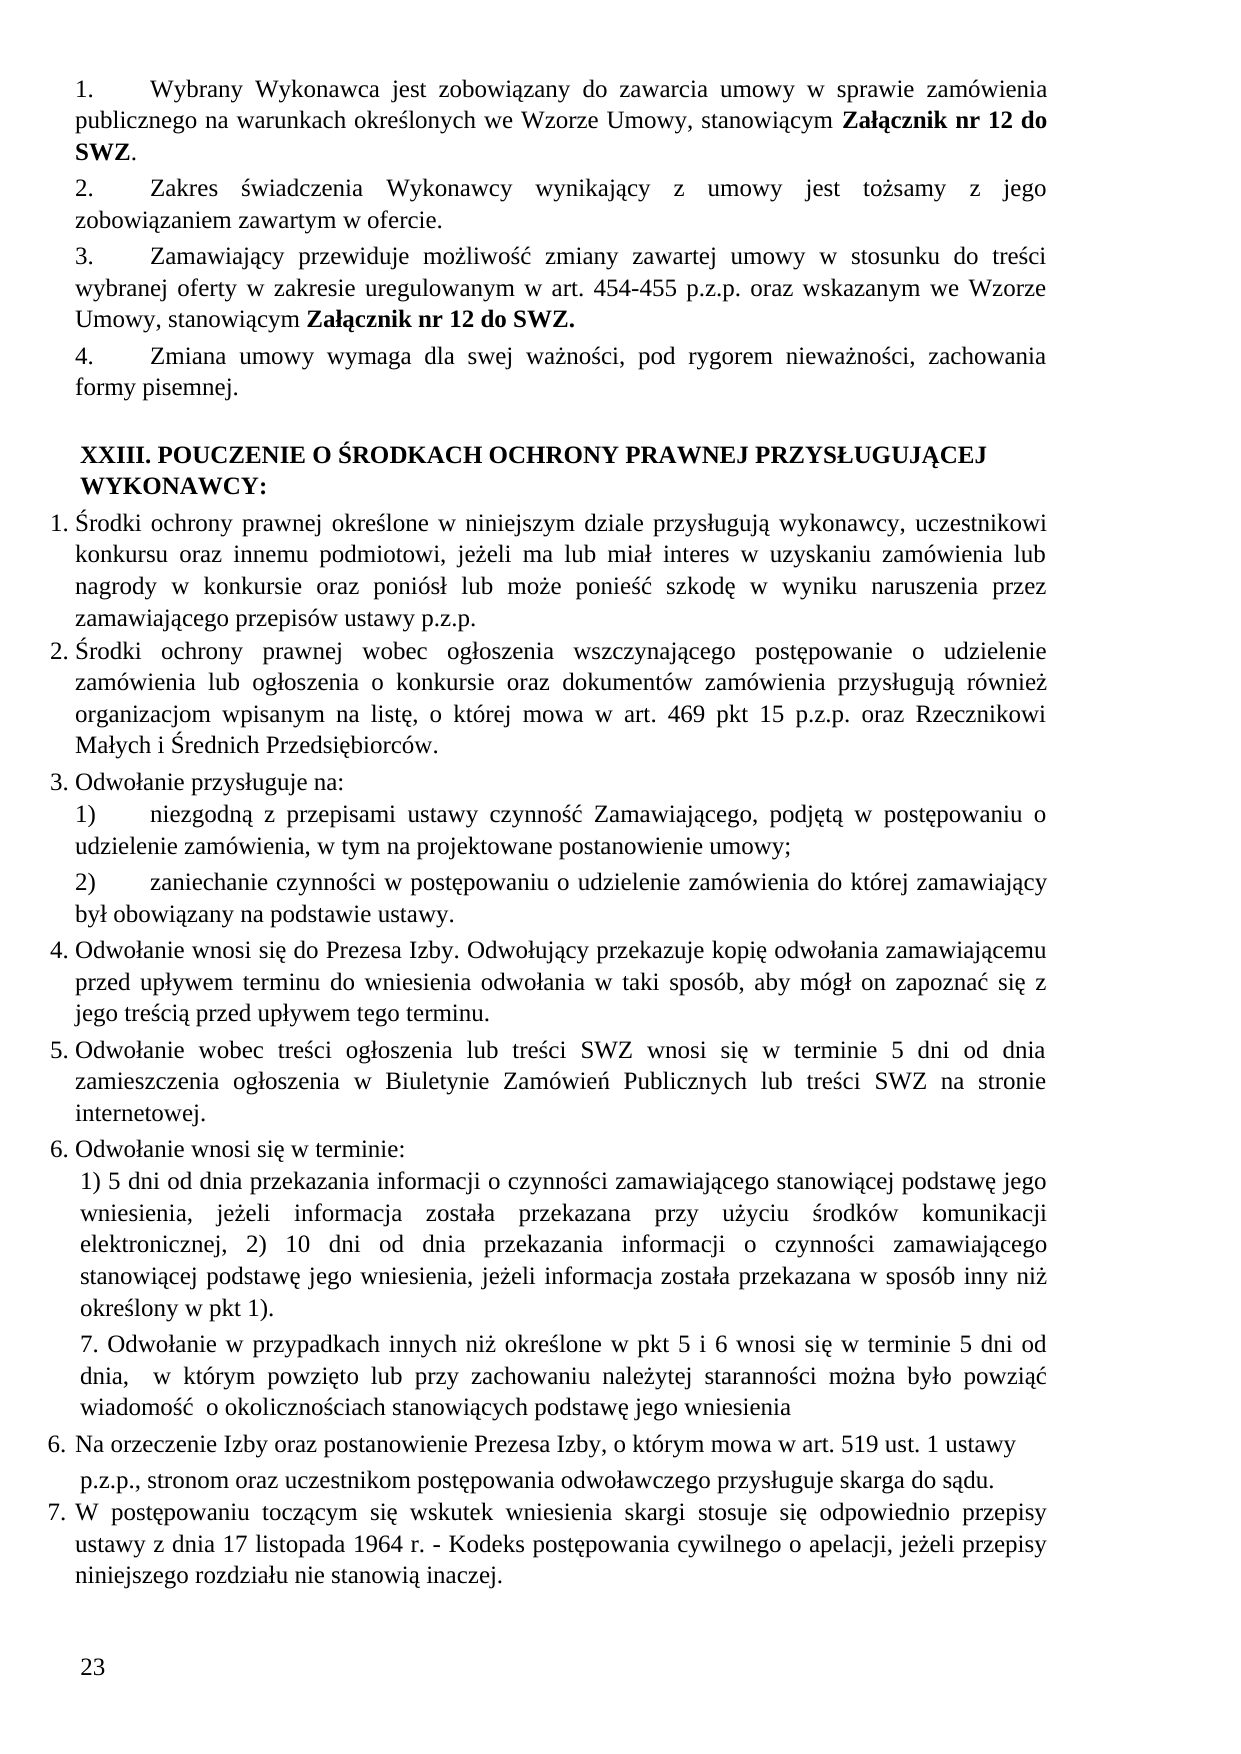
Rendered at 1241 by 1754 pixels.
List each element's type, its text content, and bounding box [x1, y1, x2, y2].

list Odwołanie wnosi się w terminie: [50, 1134, 1048, 1163]
list W postępowaniu toczącym się wskutek wniesienia skargi stosuje się odpowiednio przepisy ustawy z dnia 17 listopada 1964 r. - Kodeks postępowania cywilnego o apelacji, jeżeli przepisy niniejszego rozdziału nie stanowią inaczej. [47, 1497, 1048, 1589]
list Zakres świadczenia Wykonawcy wynikający z umowy jest tożsamy z jego zobowiązaniem zawartym w ofercie. [75, 173, 1048, 234]
text 1) 5 dni od dnia przekazania informacji o czynności zamawiającego stanowiącej podstawę jego wniesienia, jeżeli informacja została przekazana przy użyciu środków komunikacji elektronicznej, 2) 10 dni od dnia przekazania informacji o czynności zamawiającego stanowiącej podstawę jego wniesienia, jeżeli informacja została przekazana w sposób inny niż określony w pkt 1). [80, 1166, 1048, 1321]
list Wybrany Wykonawca jest zobowiązany do zawarcia umowy w sprawie zamówienia publicznego na warunkach określonych we Wzorze Umowy, stanowiącym Załącznik nr 12 do SWZ. [75, 74, 1048, 166]
text p.z.p., stronom oraz uczestnikom postępowania odwoławczego przysługuje skarga do sądu. [80, 1465, 1048, 1494]
list Na orzeczenie Izby oraz postanowienie Prezesa Izby, o którym mowa w art. 519 ust. 1 ustawy [47, 1429, 1048, 1457]
list Odwołanie przysługuje na: [50, 767, 1048, 796]
text XXIII. POUCZENIE O ŚRODKACH OCHRONY PRAWNEJ PRZYSŁUGUJĄCEJ WYKONAWCY: [80, 440, 1069, 500]
list Środki ochrony prawnej wobec ogłoszenia wszczynającego postępowanie o udzielenie zamówienia lub ogłoszenia o konkursie oraz dokumentów zamówienia przysługują również organizacjom wpisanym na listę, o której mowa w art. 469 pkt 15 p.z.p. oraz Rzecznikowi Małych i Średnich Przedsiębiorców. [50, 636, 1048, 759]
list niezgodną z przepisami ustawy czynność Zamawiającego, podjętą w postępowaniu o udzielenie zamówienia, w tym na projektowane postanowienie umowy; [75, 799, 1048, 859]
list Zamawiający przewiduje możliwość zmiany zawartej umowy w stosunku do treści wybranej oferty w zakresie uregulowanym w art. 454-455 p.z.p. oraz wskazanym we Wzorze Umowy, stanowiącym Załącznik nr 12 do SWZ. [75, 241, 1048, 333]
list Środki ochrony prawnej określone w niniejszym dziale przysługują wykonawcy, uczestnikowi konkursu oraz innemu podmiotowi, jeżeli ma lub miał interes w uzyskaniu zamówienia lub nagrody w konkursie oraz poniósł lub może ponieść szkodę w wyniku naruszenia przez zamawiającego przepisów ustawy p.z.p. [50, 508, 1048, 631]
list Odwołanie wnosi się do Prezesa Izby. Odwołujący przekazuje kopię odwołania zamawiającemu przed upływem terminu do wniesienia odwołania w taki sposób, aby mógł on zapoznać się z jego treścią przed upływem tego terminu. [50, 935, 1048, 1027]
text 7. Odwołanie w przypadkach innych niż określone w pkt 5 i 6 wnosi się w terminie 5 dni od dnia, w którym powzięto lub przy zachowaniu należytej staranności można było powziąć wiadomość o okolicznościach stanowiących podstawę jego wniesienia [80, 1329, 1048, 1421]
list Zmiana umowy wymaga dla swej ważności, pod rygorem nieważności, zachowania formy pisemnej. [75, 341, 1048, 401]
list zaniechanie czynności w postępowaniu o udzielenie zamówienia do której zamawiający był obowiązany na podstawie ustawy. [75, 867, 1048, 927]
list Odwołanie wobec treści ogłoszenia lub treści SWZ wnosi się w terminie 5 dni od dnia zamieszczenia ogłoszenia w Biuletynie Zamówień Publicznych lub treści SWZ na stronie internetowej. [50, 1035, 1048, 1127]
